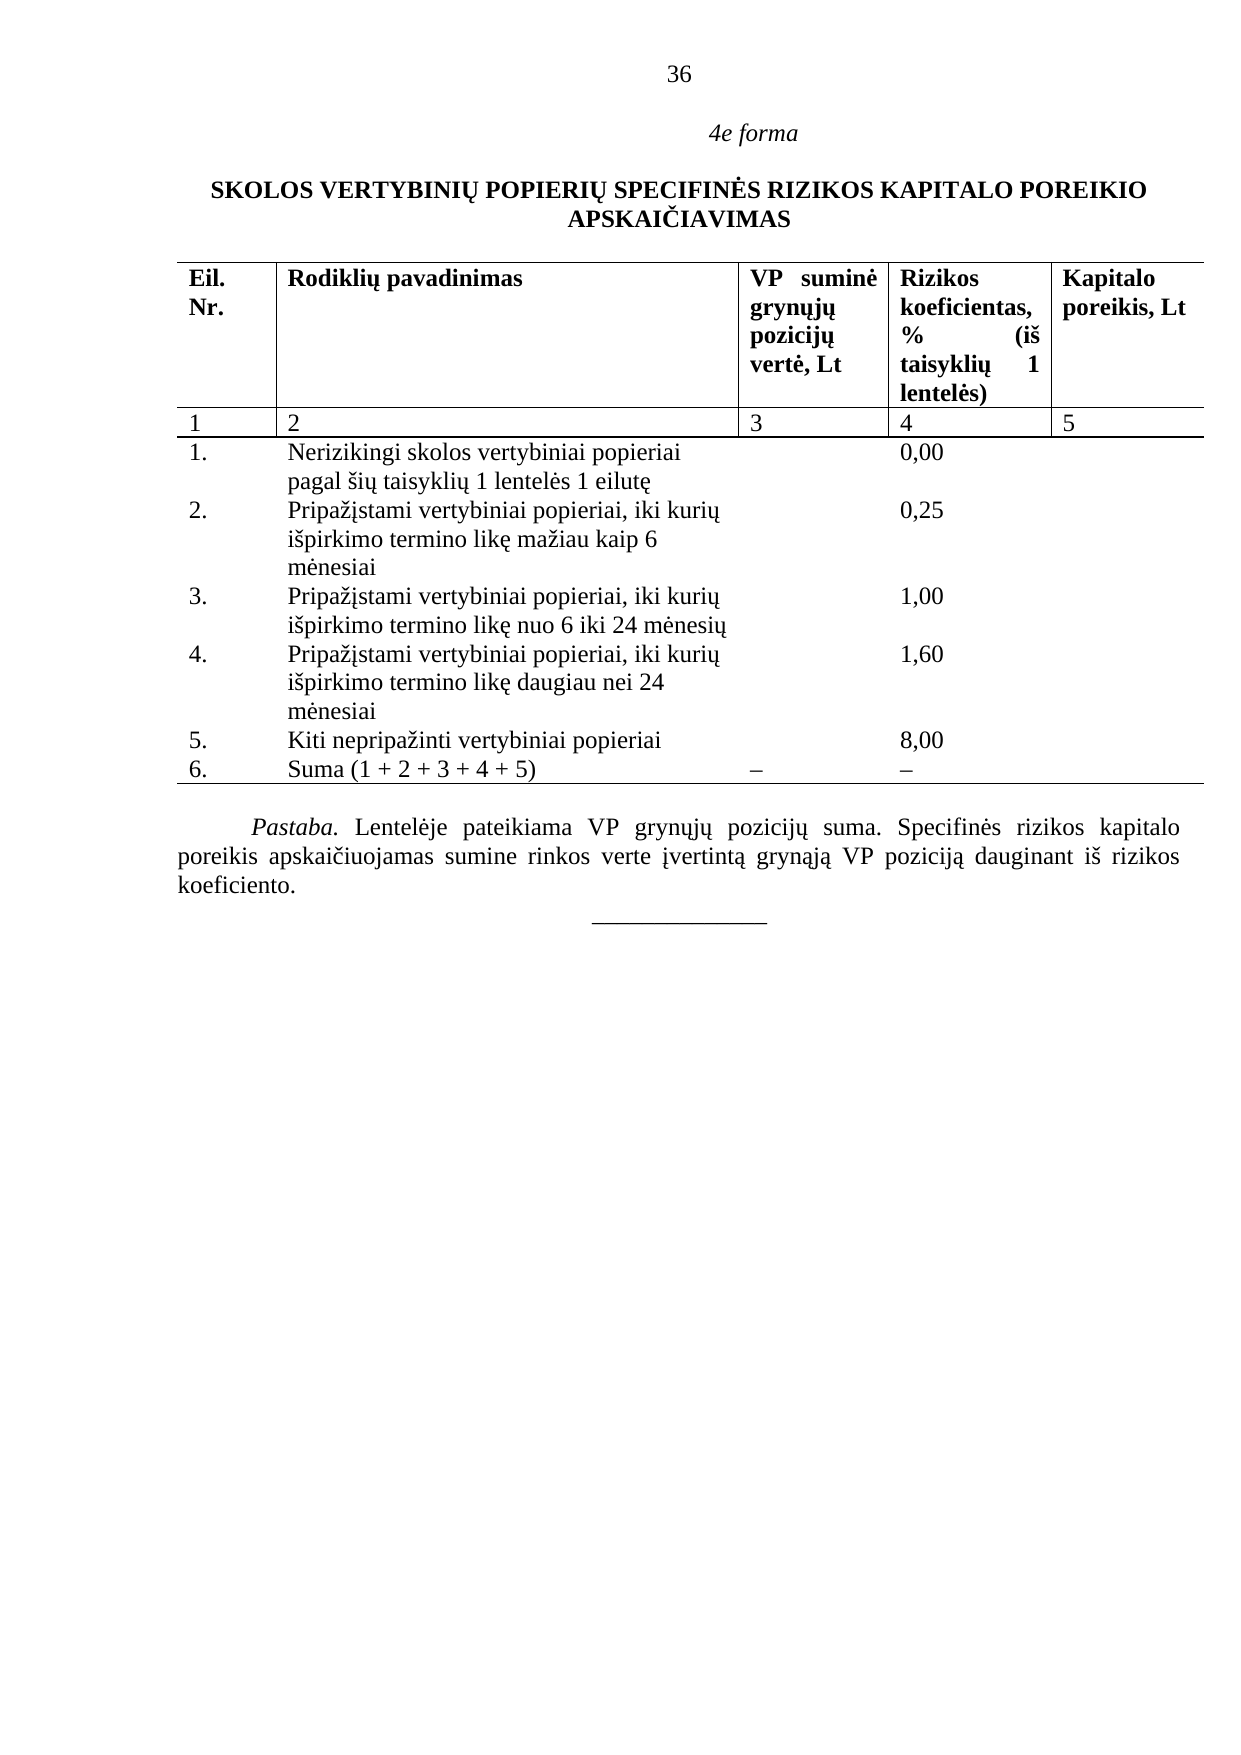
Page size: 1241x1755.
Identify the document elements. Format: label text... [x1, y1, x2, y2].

table_cell 2. [177, 495, 276, 581]
table_cell Suma (1 + 2 + 3 + 4 + 5) [276, 754, 738, 782]
table_cell Nerizikingi skolos vertybiniai popieriai pagal šių taisyklių 1 lentelės 1 eilutę [276, 438, 738, 495]
table_cell 0,00 [889, 438, 1051, 495]
table_cell Pripažįstami vertybiniai popieriai, iki kurių išpirkimo termino likę nuo 6 iki 24 mėnesių [276, 581, 738, 639]
table_cell 8,00 [889, 725, 1051, 754]
table_cell 4 [889, 408, 1051, 436]
table_cell 1. [177, 438, 276, 495]
table_cell [739, 639, 888, 725]
table_cell [1051, 495, 1204, 581]
table_cell Kiti nepripažinti vertybiniai popieriai [276, 725, 738, 754]
text Pastaba. Lentelėje pateikiama VP grynųjų pozicijų suma. Specifinės rizikos kapitalo poreikis apskaičiuojamas sumine rinkos verte įvertintą grynąją VP poziciją dauginant iš rizikos koeficiento. [177, 812, 1181, 898]
table_cell 5 [1052, 408, 1204, 436]
table_cell [1051, 725, 1204, 754]
text ______________ [177, 898, 1181, 927]
table_cell – [739, 754, 888, 782]
table_cell [739, 438, 888, 495]
table_cell [739, 725, 888, 754]
table_cell 2 [277, 408, 738, 436]
table_cell Pripažįstami vertybiniai popieriai, iki kurių išpirkimo termino likę mažiau kaip 6 mėnesiai [276, 495, 738, 581]
table_cell 3. [177, 581, 276, 639]
text Skolos vertybinių popierių specifinės rizikos kapitalo poreikio apskaičiavimas [177, 176, 1181, 233]
table_header Rodiklių pavadinimas [277, 263, 738, 407]
text 4e forma [177, 118, 1181, 147]
table_header VP suminė grynųjų pozicijų vertė, Lt [739, 263, 888, 407]
table_cell [739, 495, 888, 581]
table_header Kapitalo poreikis, Lt [1052, 263, 1204, 407]
table_cell 1,00 [889, 581, 1051, 639]
table_cell 5. [177, 725, 276, 754]
table_cell 1 [177, 408, 276, 436]
table_cell 3 [739, 408, 888, 436]
table_cell [1051, 639, 1204, 725]
table_cell [739, 581, 888, 639]
table_header Rizikos koeficientas, % (iš taisyklių 1 lentelės) [889, 263, 1051, 407]
table_cell 0,25 [889, 495, 1051, 581]
table_cell 6. [177, 754, 276, 782]
table_cell [1051, 754, 1204, 782]
table_cell [1051, 581, 1204, 639]
table_cell [1051, 438, 1204, 495]
table_header Eil. Nr. [177, 263, 276, 407]
table_cell Pripažįstami vertybiniai popieriai, iki kurių išpirkimo termino likę daugiau nei 24 mėnesiai [276, 639, 738, 725]
table_cell 4. [177, 639, 276, 725]
table_cell – [889, 754, 1051, 782]
table_cell 1,60 [889, 639, 1051, 725]
